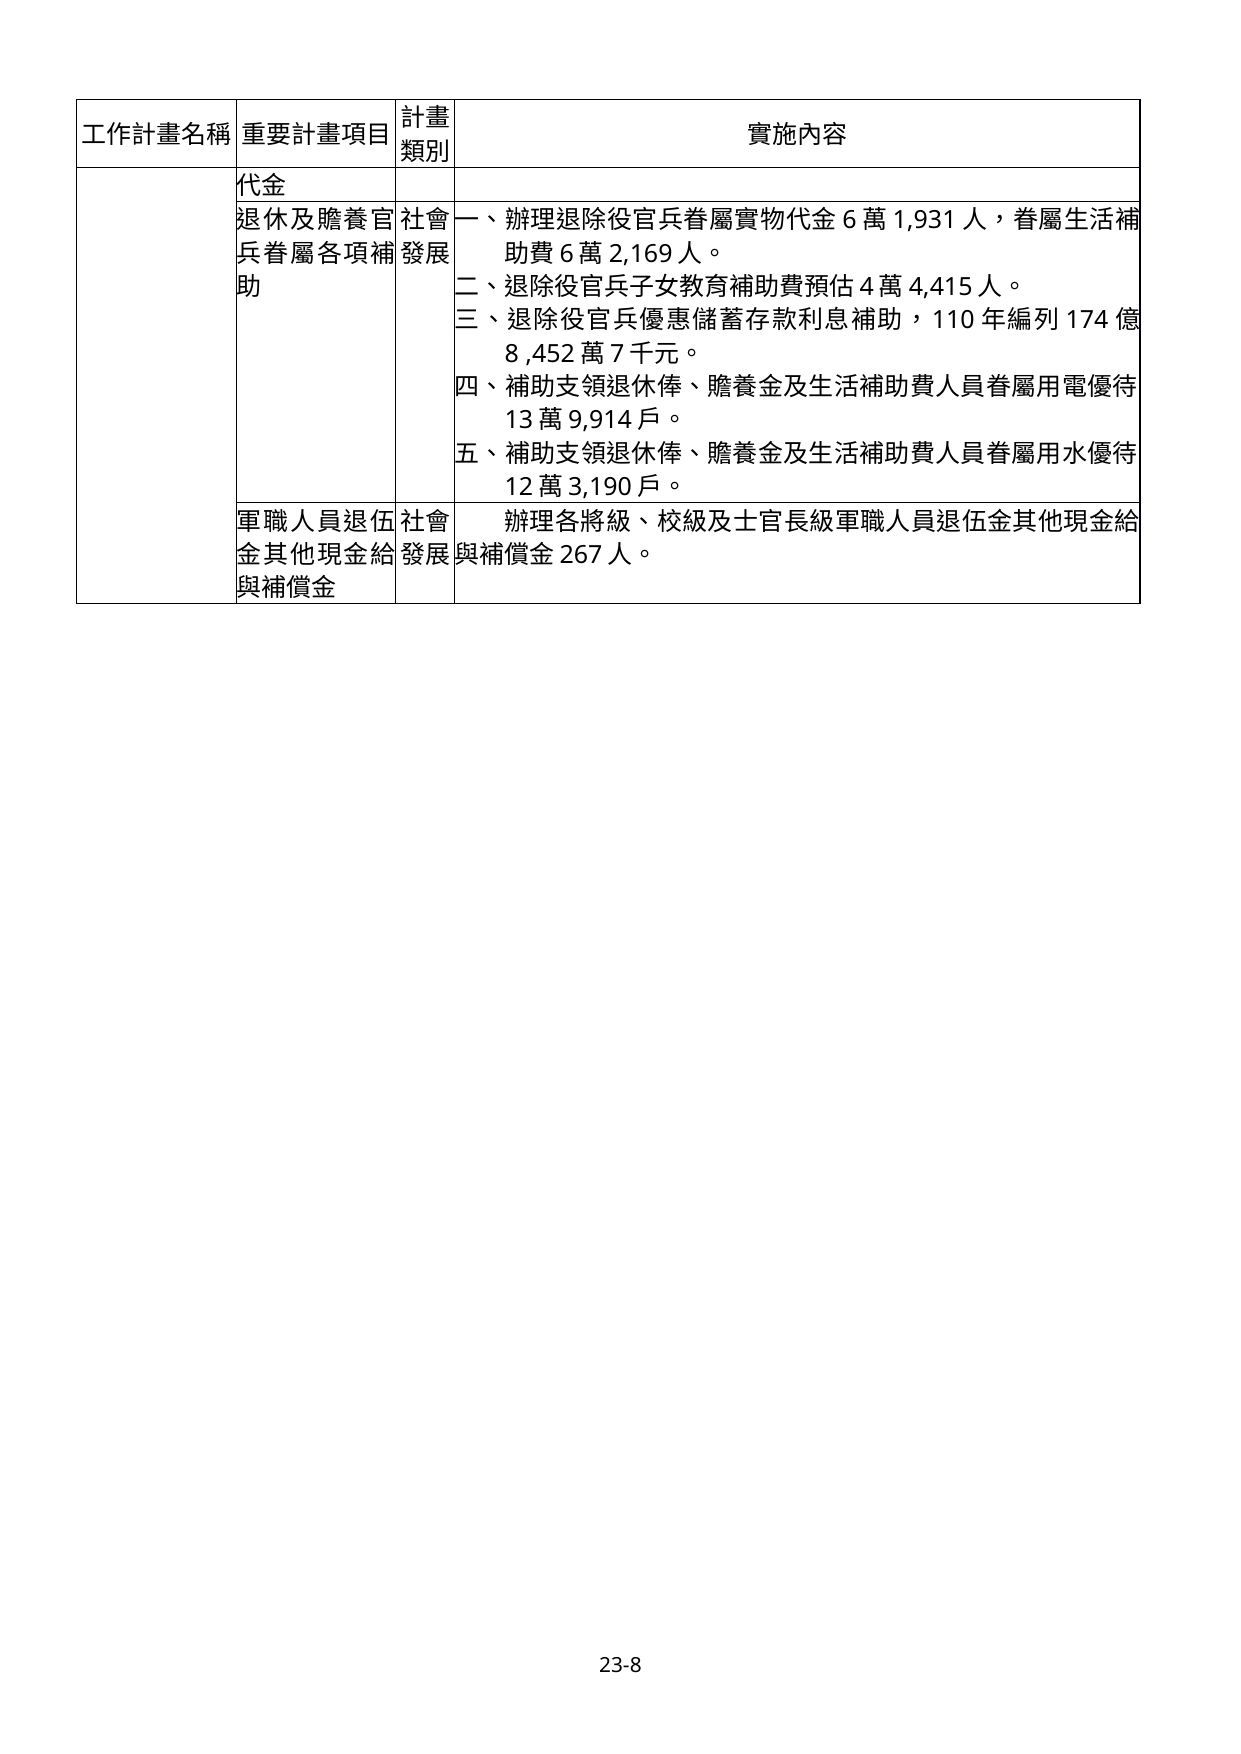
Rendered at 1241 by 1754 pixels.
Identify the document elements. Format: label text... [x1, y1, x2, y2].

table_cell [455, 168, 1139, 201]
table_cell [77, 168, 236, 603]
table_cell 軍職人員退伍金其他現金給與補償金 [237, 503, 395, 603]
table_cell 社會發展 [396, 503, 454, 603]
table_cell 辦理各將級、校級及士官長級軍職人員退伍金其他現金給與補償金267人。 [455, 503, 1139, 603]
table_cell 代金 [237, 168, 395, 201]
table_header 工作計畫名稱 [77, 100, 236, 167]
table_cell [396, 168, 454, 201]
table_cell 社會發展 [396, 202, 454, 502]
table_header 計畫類別 [396, 100, 454, 167]
table_header 實施內容 [455, 100, 1139, 167]
table_cell 一、辦理退除役官兵眷屬實物代金6萬1,931人，眷屬生活補助費6萬2,169人。 二、退除役官兵子女教育補助費預估4萬4,415人。 三、退除役官兵優惠儲蓄存款利息補助，110年編列174億8 ,452萬7千元。 四、補助支領退休俸、贍養金及生活補助費人員眷屬用電優待13萬9,914戶。 五、補助支領退休俸、贍養金及生活補助費人員眷屬用水優待12萬3,190戶。 [455, 202, 1139, 502]
table_cell 退休及贍養官兵眷屬各項補助 [237, 202, 395, 502]
table_header 重要計畫項目 [237, 100, 395, 167]
